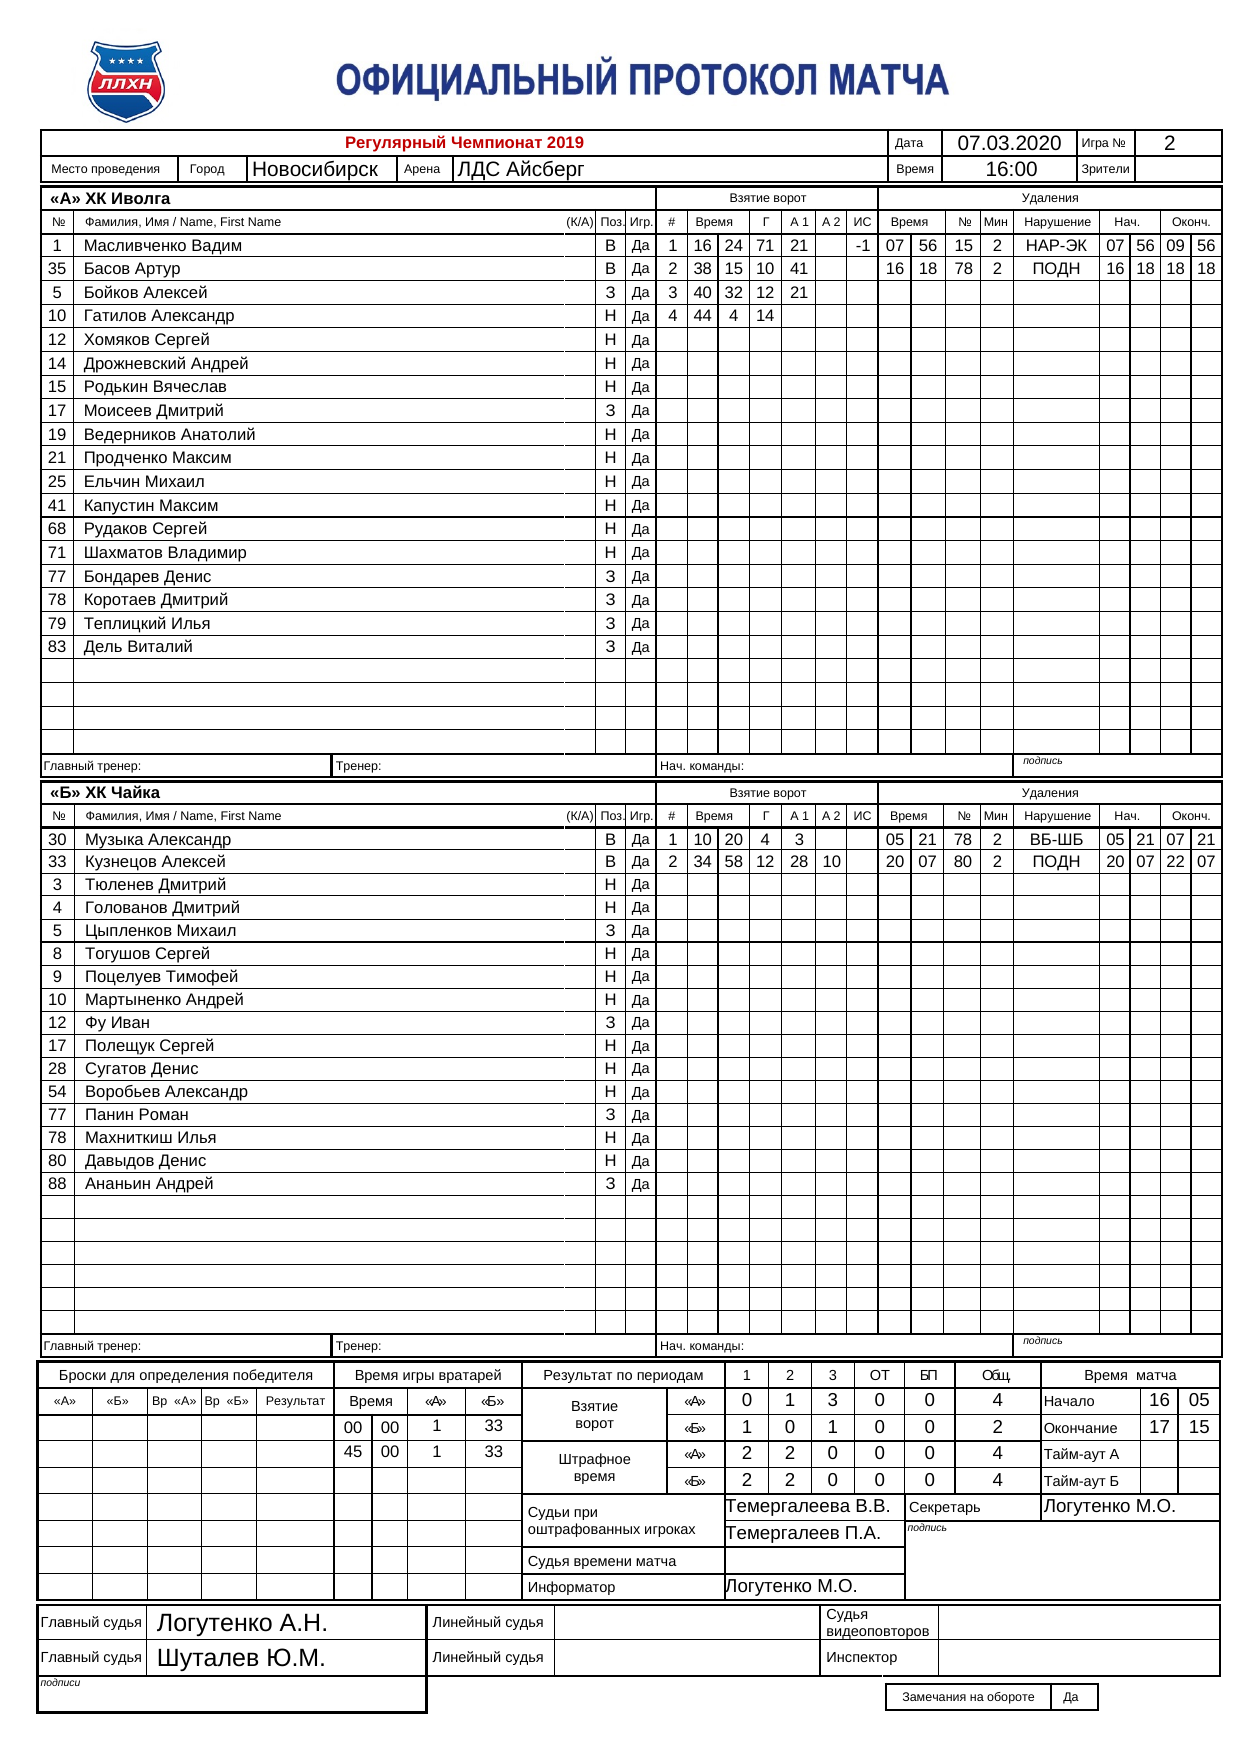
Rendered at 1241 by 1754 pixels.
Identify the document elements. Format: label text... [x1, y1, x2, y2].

table_cell Мин [981, 211, 1013, 233]
table_cell [1014, 328, 1099, 351]
table_cell [1192, 328, 1221, 351]
table_cell [1131, 1035, 1160, 1057]
table_cell [782, 1265, 815, 1287]
table_cell Главный тренер: [42, 755, 330, 776]
table_cell 10 [42, 305, 73, 327]
table_cell [565, 1081, 595, 1103]
table_cell 2 [981, 257, 1013, 280]
table_cell Главный судья [39, 1606, 146, 1639]
table_cell [782, 1288, 815, 1310]
table_cell 56 [912, 235, 945, 256]
table_cell 16:00 [943, 157, 1076, 181]
table_cell [1014, 920, 1099, 941]
table_cell [1014, 565, 1099, 587]
table_cell [1161, 612, 1190, 634]
table_cell 14 [42, 352, 73, 374]
table_cell [1014, 376, 1099, 398]
table_cell [626, 1219, 655, 1241]
table_cell Арена [398, 157, 452, 181]
table_cell [719, 494, 749, 516]
table_cell Теплицкий Илья [74, 612, 564, 634]
table_cell ВБ-ШБ [1014, 829, 1099, 849]
table_cell [847, 850, 877, 872]
table_cell [816, 1104, 846, 1126]
table_cell Н [596, 305, 625, 327]
table_cell [466, 1494, 521, 1520]
table_cell 22 [1161, 850, 1190, 872]
table_cell [847, 1219, 877, 1241]
table_cell [1014, 874, 1099, 895]
table_cell [1161, 588, 1190, 611]
table_cell [688, 446, 717, 469]
table_cell [719, 943, 749, 964]
table_cell [1192, 1196, 1221, 1218]
table_cell [816, 1173, 846, 1195]
table_cell Да [626, 1150, 655, 1172]
table_cell [1192, 446, 1221, 469]
table_cell [816, 588, 846, 611]
table_cell [912, 707, 945, 729]
table_cell Н [596, 376, 625, 398]
table_cell [816, 683, 846, 706]
table_cell [596, 659, 625, 682]
table_cell «А» [39, 1389, 92, 1413]
table_cell [944, 1104, 980, 1126]
table_cell 07 [1131, 850, 1160, 872]
table_cell [565, 966, 595, 987]
table_cell [944, 1127, 980, 1149]
table_cell [946, 612, 980, 634]
table_cell [565, 730, 595, 753]
table_cell Махниткиш Илья [75, 1127, 564, 1149]
table_cell [981, 588, 1013, 611]
table_cell [257, 1574, 333, 1599]
table_cell Хомяков Сергей [74, 328, 564, 351]
table_cell [719, 989, 749, 1011]
table_header БП [905, 1363, 954, 1387]
table_cell [202, 1494, 256, 1520]
table_cell [408, 1547, 465, 1573]
table_cell Судьи при оштрафованных игроках [523, 1495, 724, 1546]
table_cell 33 [466, 1441, 521, 1467]
table_cell [782, 541, 815, 564]
table_cell Н [596, 1035, 625, 1057]
table_cell [879, 494, 910, 516]
table_cell З [596, 1012, 625, 1033]
table_cell [719, 588, 749, 611]
table_cell 07 [912, 850, 943, 872]
table_cell 15 [1179, 1415, 1219, 1440]
table_cell Гатилов Александр [74, 305, 564, 327]
table_cell [847, 707, 877, 729]
table_cell [879, 612, 910, 634]
table_cell [1100, 494, 1129, 516]
table_cell [1014, 541, 1099, 564]
table_cell [1014, 446, 1099, 469]
table_cell [657, 518, 687, 540]
table_cell Вр «А» [148, 1389, 201, 1413]
table_cell [1131, 1196, 1160, 1218]
table_cell [1161, 399, 1190, 422]
table_cell (К/А) [565, 805, 595, 826]
table_cell Да [626, 1012, 655, 1033]
table_cell «А» [668, 1442, 724, 1467]
table_cell [39, 1494, 92, 1520]
table_cell Тогушов Сергей [75, 943, 564, 964]
table_cell [1014, 494, 1099, 516]
table_cell [688, 989, 717, 1011]
table_cell З [596, 565, 625, 587]
table_cell [688, 636, 717, 658]
table_cell [912, 1150, 943, 1172]
table_cell Тренер: [333, 755, 655, 776]
table_cell [1161, 683, 1190, 706]
table_cell [847, 376, 877, 398]
table_cell 0 [855, 1415, 904, 1440]
table_cell [1161, 1035, 1190, 1057]
table_cell 1 [726, 1415, 768, 1440]
table_cell [688, 1288, 717, 1310]
table_cell [750, 920, 781, 941]
table_cell [657, 494, 687, 516]
table_cell [1131, 943, 1160, 964]
table_cell [912, 896, 943, 918]
table_cell [750, 541, 781, 564]
table_cell [847, 257, 877, 280]
table_cell [565, 1127, 595, 1149]
table_cell З [596, 281, 625, 303]
table_cell Окончание [1042, 1415, 1140, 1440]
table_cell [939, 1640, 1219, 1675]
table_cell Да [626, 1035, 655, 1057]
table_cell [879, 874, 910, 895]
table_cell [1100, 541, 1129, 564]
table_cell Время [889, 157, 941, 181]
table_cell 3 [42, 874, 74, 895]
table_cell [912, 376, 945, 398]
table_cell [596, 1219, 625, 1241]
table_cell [847, 943, 877, 964]
table_cell [719, 1242, 749, 1264]
table_header Игра № [1078, 131, 1134, 155]
table_cell [1192, 281, 1221, 303]
table_cell Н [596, 423, 625, 445]
table_cell [1100, 659, 1129, 682]
table_cell Ведерников Анатолий [74, 423, 564, 445]
table_cell [1161, 352, 1190, 374]
table_cell [555, 1606, 819, 1639]
table_cell [688, 659, 717, 682]
table_cell В [596, 235, 625, 256]
table_cell [1131, 659, 1160, 682]
table_cell [565, 850, 595, 872]
table_cell [719, 920, 749, 941]
table_cell [565, 1242, 595, 1264]
table_cell [879, 730, 910, 753]
table_cell [657, 1012, 687, 1033]
table_cell 21 [782, 281, 815, 303]
table_cell [750, 874, 781, 895]
table_cell [688, 612, 717, 634]
table_cell [816, 494, 846, 516]
table_cell [1131, 423, 1160, 445]
table_cell Коротаев Дмитрий [74, 588, 564, 611]
table_cell [148, 1521, 201, 1546]
table_cell Да [626, 541, 655, 564]
table_cell [1131, 1012, 1160, 1033]
table_cell Ельчин Михаил [74, 470, 564, 493]
table_cell 20 [719, 829, 749, 849]
table_cell Сугатов Денис [75, 1058, 564, 1079]
table_cell [565, 257, 595, 280]
table_cell [879, 683, 910, 706]
table_cell 21 [1192, 829, 1221, 849]
table_cell [847, 966, 877, 987]
table_cell [816, 874, 846, 895]
table_cell [944, 920, 980, 941]
table_cell [1014, 612, 1099, 634]
table_cell [879, 920, 910, 941]
table_cell [946, 446, 980, 469]
table_cell [912, 1035, 943, 1057]
table_cell [657, 874, 687, 895]
table_cell [847, 612, 877, 634]
table_cell [1161, 920, 1190, 941]
table_cell Да [626, 874, 655, 895]
table_cell Н [596, 874, 625, 895]
table_cell [688, 1058, 717, 1079]
table_cell 40 [688, 281, 717, 303]
table_cell [1100, 1127, 1129, 1149]
table_cell [93, 1574, 147, 1599]
table_cell [782, 943, 815, 964]
table_cell [816, 1127, 846, 1149]
table_cell [1100, 518, 1129, 540]
table_cell [408, 1574, 465, 1599]
table_cell [726, 1548, 904, 1573]
table_cell 21 [1131, 829, 1160, 849]
table_cell [408, 1494, 465, 1520]
table_cell [750, 636, 781, 658]
table_cell [1131, 989, 1160, 1011]
table_cell [1161, 966, 1190, 987]
table_cell [981, 1288, 1013, 1310]
table_cell Да [626, 1127, 655, 1149]
table_cell [782, 1219, 815, 1241]
table_cell [1100, 1150, 1129, 1172]
table_cell [565, 470, 595, 493]
table_cell [944, 896, 980, 918]
table_cell Да [626, 257, 655, 280]
table_cell [257, 1416, 333, 1440]
table_cell [750, 1150, 781, 1172]
table_cell [1161, 281, 1190, 303]
table_cell [1099, 1682, 1220, 1711]
table_cell [816, 1242, 846, 1264]
table_cell [946, 636, 980, 658]
table_cell [879, 446, 910, 469]
table_cell Да [626, 1081, 655, 1103]
table_cell Да [626, 1104, 655, 1126]
table_cell [42, 707, 73, 729]
table_cell [912, 305, 945, 327]
table_cell [1131, 1081, 1160, 1103]
table_cell [847, 636, 877, 658]
table_cell [1014, 1242, 1099, 1264]
table_cell 78 [944, 829, 980, 849]
table_cell [42, 730, 73, 753]
table_cell [782, 565, 815, 587]
table_cell Н [596, 494, 625, 516]
table_cell [565, 874, 595, 895]
table_cell [657, 920, 687, 941]
table_cell 05 [1179, 1389, 1219, 1413]
table_cell [626, 1311, 655, 1333]
table_cell [1192, 874, 1221, 895]
table_cell [75, 1288, 564, 1310]
table_cell [1131, 565, 1160, 587]
table_cell [202, 1416, 256, 1440]
table_header Время матча [1042, 1363, 1219, 1387]
table_cell [719, 565, 749, 587]
table_cell 17 [1141, 1415, 1177, 1440]
table_header Взятие ворот [657, 783, 877, 803]
table_cell [750, 989, 781, 1011]
table_cell [1161, 1012, 1190, 1033]
table_cell [202, 1468, 256, 1493]
table_cell [946, 305, 980, 327]
table_cell Логутенко М.О. [726, 1575, 904, 1599]
table_cell Полещук Сергей [75, 1035, 564, 1057]
table_cell [782, 1058, 815, 1079]
table_cell [981, 989, 1013, 1011]
table_cell [657, 896, 687, 918]
table_cell [1100, 399, 1129, 422]
table_cell 15 [719, 257, 749, 280]
table_cell [1100, 1196, 1129, 1218]
table_cell [1192, 1081, 1221, 1103]
table_cell [816, 423, 846, 445]
table_cell 79 [42, 612, 73, 634]
table_cell [1014, 707, 1099, 729]
table_cell Линейный судья [428, 1606, 554, 1639]
table_cell [1192, 518, 1221, 540]
table_cell Продченко Максим [74, 446, 564, 469]
table_cell Шахматов Владимир [74, 541, 564, 564]
table_cell [688, 1150, 717, 1172]
table_cell [981, 1173, 1013, 1195]
table_cell Да [626, 850, 655, 872]
table_cell [1100, 989, 1129, 1011]
table_cell [1100, 305, 1129, 327]
table_cell Поз. [596, 805, 625, 826]
table_cell [981, 518, 1013, 540]
table_cell [373, 1547, 407, 1573]
table_cell [466, 1547, 521, 1573]
table_cell [1131, 399, 1160, 422]
table_cell [596, 1311, 625, 1333]
table_cell [1014, 1058, 1099, 1079]
table_cell [816, 1219, 846, 1241]
table_cell [719, 1196, 749, 1218]
table_cell [565, 683, 595, 706]
table_cell [1192, 1012, 1221, 1033]
table_cell [565, 305, 595, 327]
table_header Время игры вратарей [335, 1363, 521, 1387]
table_cell [1161, 541, 1190, 564]
table_cell [657, 989, 687, 1011]
table_cell Штрафное время [523, 1442, 666, 1493]
table_cell [750, 943, 781, 964]
table_cell [1161, 565, 1190, 587]
table_cell [688, 1196, 717, 1218]
table_cell [1161, 423, 1190, 445]
table_cell [847, 541, 877, 564]
table_cell А 2 [816, 211, 846, 233]
table_cell [879, 707, 910, 729]
table_cell [981, 1196, 1013, 1218]
table_cell Логутенко М.О. [1042, 1495, 1219, 1520]
table_cell [879, 376, 910, 398]
table_cell Да [626, 399, 655, 422]
table_cell [981, 1127, 1013, 1149]
table_cell [657, 1173, 687, 1195]
table_cell [565, 518, 595, 540]
table_cell Игр. [626, 805, 655, 826]
table_cell Информатор [523, 1575, 724, 1599]
table_cell [657, 352, 687, 374]
table_cell [879, 1104, 910, 1126]
table_cell [912, 1242, 943, 1264]
table_cell Результат [257, 1389, 333, 1413]
table_cell [847, 305, 877, 327]
table_cell Место проведения [42, 157, 177, 181]
table_cell [782, 659, 815, 682]
table_cell З [596, 612, 625, 634]
table_cell [1161, 1081, 1190, 1103]
table_cell [1141, 1468, 1177, 1493]
table_cell [39, 1521, 92, 1546]
table_cell [944, 989, 980, 1011]
table_cell [912, 1219, 943, 1241]
table_cell [202, 1441, 256, 1467]
table_cell [1161, 446, 1190, 469]
table_cell [847, 659, 877, 682]
table_cell [912, 966, 943, 987]
table_cell З [596, 399, 625, 422]
table_cell [1100, 588, 1129, 611]
table_cell [912, 1012, 943, 1033]
table_cell «А» [408, 1389, 465, 1413]
table_cell Музыка Александр [75, 829, 564, 849]
table_cell [1131, 1242, 1160, 1264]
table_cell [719, 1035, 749, 1057]
table_cell [879, 305, 910, 327]
table_cell 35 [42, 257, 73, 280]
table_cell [657, 1150, 687, 1172]
table_cell [1131, 328, 1160, 351]
table_cell Родькин Вячеслав [74, 376, 564, 398]
table_cell [981, 730, 1013, 753]
table_cell [750, 399, 781, 422]
table_cell Г [750, 805, 781, 826]
table_cell [596, 1288, 625, 1310]
table_cell [1131, 707, 1160, 729]
table_cell А 1 [782, 211, 815, 233]
table_cell [912, 659, 945, 682]
table_cell 1 [769, 1389, 811, 1413]
table_cell [847, 920, 877, 941]
table_cell [847, 1035, 877, 1057]
table_cell [1014, 281, 1099, 303]
table_cell [946, 659, 980, 682]
table_cell [981, 920, 1013, 941]
table_cell [688, 920, 717, 941]
table_cell [719, 612, 749, 634]
table_cell [750, 1127, 781, 1149]
table_cell [148, 1574, 201, 1599]
table_cell 1 [657, 829, 687, 849]
table_cell [879, 1219, 910, 1241]
table_cell 07 [1100, 235, 1129, 256]
table_cell [912, 730, 945, 753]
table_cell 10 [42, 989, 74, 1011]
table_cell [946, 470, 980, 493]
table_cell [1014, 1288, 1099, 1310]
table_cell [750, 352, 781, 374]
table_cell [42, 1219, 74, 1241]
table_cell З [596, 636, 625, 658]
table_cell [719, 1012, 749, 1033]
table_cell [555, 1640, 819, 1675]
table_cell [1014, 518, 1099, 540]
table_cell [719, 659, 749, 682]
table_cell 0 [905, 1468, 954, 1493]
table_cell [879, 989, 910, 1011]
table_cell [719, 1104, 749, 1126]
table_cell [816, 1081, 846, 1103]
table_cell [816, 541, 846, 564]
table_cell 2 [981, 829, 1013, 849]
table_cell 0 [905, 1415, 954, 1440]
table_cell [657, 423, 687, 445]
table_cell [1192, 989, 1221, 1011]
table_cell [912, 1288, 943, 1310]
table_cell 0 [812, 1468, 854, 1493]
table_cell [847, 1288, 877, 1310]
table_cell [688, 328, 717, 351]
table_cell 17 [42, 399, 73, 422]
table_cell [1131, 1173, 1160, 1195]
table_cell [981, 541, 1013, 564]
table_cell [944, 1242, 980, 1264]
table_cell [565, 707, 595, 729]
table_cell [816, 399, 846, 422]
table_cell Да [626, 281, 655, 303]
table_cell В [596, 850, 625, 872]
table_cell [257, 1494, 333, 1520]
table_cell НАР-ЭК [1014, 235, 1099, 256]
table_cell [750, 588, 781, 611]
table_cell Поз. [596, 211, 625, 233]
table_cell [981, 399, 1013, 422]
table_cell [816, 446, 846, 469]
table_cell [1161, 518, 1190, 540]
table_cell [565, 281, 595, 303]
table_cell [1192, 943, 1221, 964]
table_cell Вр «Б» [202, 1389, 256, 1413]
table_cell Да [626, 1173, 655, 1195]
table_cell [816, 328, 846, 351]
table_cell [750, 707, 781, 729]
table_cell [946, 399, 980, 422]
table_cell [466, 1521, 521, 1546]
table_cell 2 [769, 1468, 811, 1493]
table_cell [1100, 565, 1129, 587]
table_cell Капустин Максим [74, 494, 564, 516]
table_cell [1014, 1127, 1099, 1149]
table_cell 1 [408, 1416, 465, 1440]
table_cell [944, 1081, 980, 1103]
table_cell # [657, 211, 687, 233]
table_cell [719, 1311, 749, 1333]
table_cell [688, 1265, 717, 1287]
table_header «А» ХК Иволга [42, 188, 655, 209]
table_cell [879, 518, 910, 540]
table_cell Зрители [1078, 157, 1134, 181]
table_header Да [1052, 1685, 1097, 1709]
table_cell Кузнецов Алексей [75, 850, 564, 872]
table_cell [719, 896, 749, 918]
table_cell Моисеев Дмитрий [74, 399, 564, 422]
table_cell [879, 352, 910, 374]
table_cell 18 [912, 257, 945, 280]
table_cell [428, 1677, 882, 1711]
table_header Удаления [879, 188, 1221, 209]
table_cell Фу Иван [75, 1012, 564, 1033]
table_cell [42, 1196, 74, 1218]
table_cell [946, 518, 980, 540]
table_cell Тайм-аут Б [1042, 1468, 1140, 1493]
table_cell Н [596, 1058, 625, 1079]
table_cell [335, 1547, 371, 1573]
table_cell [782, 1242, 815, 1264]
table_cell [1179, 1468, 1219, 1493]
table_cell Н [596, 989, 625, 1011]
table_cell [1100, 1265, 1129, 1287]
table_cell [257, 1521, 333, 1546]
table_cell [782, 518, 815, 540]
table_cell [688, 1104, 717, 1126]
table_cell Нарушение [1014, 805, 1099, 826]
table_header 07.03.2020 [943, 131, 1076, 155]
table_cell Да [626, 920, 655, 941]
table_cell [1014, 1081, 1099, 1103]
table_cell 12 [42, 1012, 74, 1033]
table_cell [782, 446, 815, 469]
table_cell [944, 1058, 980, 1079]
table_cell 88 [42, 1173, 74, 1195]
table_cell [816, 730, 846, 753]
table_cell [565, 1288, 595, 1310]
table_cell [719, 423, 749, 445]
table_header Броски для определения победителя [39, 1363, 333, 1387]
table_cell [688, 730, 717, 753]
table_cell [944, 1288, 980, 1310]
table_cell [657, 588, 687, 611]
table_cell [565, 1196, 595, 1218]
table_cell [719, 1127, 749, 1149]
table_cell [946, 707, 980, 729]
table_cell [373, 1521, 407, 1546]
table_cell 3 [657, 281, 687, 303]
table_cell [750, 1058, 781, 1079]
table_cell [1100, 636, 1129, 658]
table_cell Н [596, 352, 625, 374]
table_cell № [42, 211, 73, 233]
table_cell Нач. [1100, 805, 1160, 826]
table_cell Нарушение [1014, 211, 1099, 233]
table_cell [1100, 896, 1129, 918]
table_cell [816, 352, 846, 374]
table_cell Панин Роман [75, 1104, 564, 1126]
table_cell [688, 683, 717, 706]
table_cell [148, 1547, 201, 1573]
table_cell [39, 1547, 92, 1573]
table_cell [1131, 874, 1160, 895]
table_cell 07 [1161, 829, 1190, 849]
table_header 1 [726, 1363, 768, 1387]
table_cell [719, 1150, 749, 1172]
table_cell [719, 399, 749, 422]
table_cell 2 [981, 850, 1013, 872]
table_cell 56 [1131, 235, 1160, 256]
table_cell [565, 1058, 595, 1079]
table_cell [782, 989, 815, 1011]
table_cell [74, 683, 564, 706]
table_cell Нач. команды: [657, 1335, 1012, 1356]
table_cell Да [626, 423, 655, 445]
table_cell [946, 541, 980, 564]
table_cell [816, 896, 846, 918]
table_cell [879, 281, 910, 303]
table_cell [1100, 612, 1129, 634]
table_cell [688, 707, 717, 729]
table_cell [148, 1416, 201, 1440]
table_cell [847, 518, 877, 540]
table_cell [847, 1173, 877, 1195]
table_cell [1100, 1012, 1129, 1033]
table_cell [1161, 1173, 1190, 1195]
table_cell [688, 966, 717, 987]
table_cell Время [688, 211, 749, 233]
table_cell Да [626, 305, 655, 327]
table_cell [657, 1311, 687, 1333]
table_cell [565, 352, 595, 374]
table_cell 1 [408, 1441, 465, 1467]
table_cell Н [596, 1081, 625, 1103]
table_cell [1161, 874, 1190, 895]
table_cell 0 [812, 1442, 854, 1467]
table_cell 54 [42, 1081, 74, 1103]
table_cell [912, 1311, 943, 1333]
table_cell [1100, 943, 1129, 964]
table_cell [1014, 1173, 1099, 1195]
table_cell [1192, 399, 1221, 422]
table_cell [1192, 1150, 1221, 1172]
table_cell [719, 966, 749, 987]
table_cell [816, 305, 846, 327]
table_cell [688, 399, 717, 422]
table_cell [946, 730, 980, 753]
table_cell [1161, 305, 1190, 327]
table_cell 17 [42, 1035, 74, 1057]
table_cell [1131, 730, 1160, 753]
table_cell [1161, 470, 1190, 493]
table_cell [1100, 1081, 1129, 1103]
table_cell [750, 612, 781, 634]
table_cell [596, 1242, 625, 1264]
table_cell «Б » [466, 1389, 521, 1413]
table_cell [657, 1242, 687, 1264]
table_cell [39, 1441, 92, 1467]
table_cell [944, 1012, 980, 1033]
table_cell [879, 966, 910, 987]
table_cell Да [626, 989, 655, 1011]
table_cell Бондарев Денис [74, 565, 564, 587]
table_cell [626, 1288, 655, 1310]
table_cell 33 [42, 850, 74, 872]
table_cell Логутенко А.Н. [147, 1606, 425, 1639]
table_cell [946, 328, 980, 351]
table_cell Дрожневский Андрей [74, 352, 564, 374]
table_cell [202, 1574, 256, 1599]
table_cell [565, 636, 595, 658]
table_cell [565, 920, 595, 941]
table_cell [1014, 943, 1099, 964]
table_cell Тайм-аут А [1042, 1441, 1140, 1467]
table_cell [750, 1104, 781, 1126]
table_cell [816, 829, 846, 849]
table_cell [719, 874, 749, 895]
table_cell Оконч. [1161, 805, 1221, 826]
table_cell Давыдов Денис [75, 1150, 564, 1172]
table_cell [626, 707, 655, 729]
table_cell [688, 588, 717, 611]
table_cell [750, 328, 781, 351]
table_header 2 [769, 1363, 811, 1387]
table_cell [1100, 1311, 1129, 1333]
table_cell [565, 829, 595, 849]
table_cell 16 [688, 235, 717, 256]
table_cell Н [596, 1127, 625, 1149]
table_cell 8 [42, 943, 74, 964]
table_cell [1192, 1219, 1221, 1241]
table_cell [912, 874, 943, 895]
table_cell 10 [750, 257, 781, 280]
table_cell Игр. [626, 211, 655, 233]
table_cell Да [626, 1058, 655, 1079]
table_cell [912, 920, 943, 941]
table_cell 4 [750, 829, 781, 849]
table_cell подпись [906, 1522, 1219, 1599]
table_cell [719, 730, 749, 753]
table_cell [1014, 1265, 1099, 1287]
table_cell [1100, 352, 1129, 374]
table_cell [1131, 305, 1160, 327]
table_cell [1100, 328, 1129, 351]
table_cell [1014, 966, 1099, 987]
table_cell [782, 1150, 815, 1172]
table_cell [981, 683, 1013, 706]
table_cell [1014, 399, 1099, 422]
table_cell 10 [816, 850, 846, 872]
table_cell Начало [1042, 1389, 1140, 1413]
table_cell Да [626, 588, 655, 611]
table_cell Н [596, 518, 625, 540]
table_cell [1192, 612, 1221, 634]
table_cell [1014, 683, 1099, 706]
table_cell 16 [1100, 257, 1129, 280]
table_cell [1192, 730, 1221, 753]
table_cell [782, 1127, 815, 1149]
table_cell Да [626, 376, 655, 398]
table_cell 3 [812, 1389, 854, 1413]
table_cell [466, 1574, 521, 1599]
table_cell [1161, 1288, 1190, 1310]
table_cell [1192, 1265, 1221, 1287]
table_cell [1100, 707, 1129, 729]
table_cell Темергалеев П.А. [726, 1521, 904, 1546]
table_cell [657, 1288, 687, 1310]
table_cell [719, 683, 749, 706]
table_cell [719, 446, 749, 469]
table_cell [782, 636, 815, 658]
table_cell [719, 518, 749, 540]
table_header Дата [889, 131, 941, 155]
table_cell [816, 943, 846, 964]
table_cell [657, 659, 687, 682]
table_cell 80 [42, 1150, 74, 1172]
table_cell Главный тренер: [42, 1335, 330, 1356]
table_cell [912, 683, 945, 706]
table_cell [1100, 1288, 1129, 1310]
table_cell [565, 235, 595, 256]
table_cell [75, 1242, 564, 1264]
table_cell [750, 1035, 781, 1057]
table_cell [565, 446, 595, 469]
table_cell [879, 541, 910, 564]
table_cell Взятие ворот [523, 1389, 666, 1440]
table_cell Новосибирск [248, 157, 396, 181]
table_cell [847, 352, 877, 374]
table_header ОТ [855, 1363, 904, 1387]
table_cell [847, 328, 877, 351]
table_cell [657, 1058, 687, 1079]
table_cell [657, 707, 687, 729]
table_cell [981, 423, 1013, 445]
table_cell [596, 1265, 625, 1287]
table_cell [1192, 659, 1221, 682]
table_cell [75, 1219, 564, 1241]
table_cell [944, 1311, 980, 1333]
table_cell [1161, 1127, 1190, 1149]
table_cell [816, 966, 846, 987]
table_cell [719, 352, 749, 374]
table_cell [981, 659, 1013, 682]
table_cell [912, 541, 945, 564]
table_cell «А» [668, 1389, 724, 1413]
table_cell Бойков Алексей [74, 281, 564, 303]
table_cell 33 [466, 1416, 521, 1440]
table_cell [1014, 636, 1099, 658]
table_cell [565, 1150, 595, 1172]
table_cell [657, 1081, 687, 1103]
table_cell [565, 612, 595, 634]
table_cell Темергалеева В.В. [726, 1495, 904, 1520]
table_cell [1014, 470, 1099, 493]
table_cell Да [626, 352, 655, 374]
table_cell [1192, 352, 1221, 374]
table_cell Время [879, 805, 943, 826]
table_cell [816, 1035, 846, 1057]
table_cell Масливченко Вадим [74, 235, 564, 256]
table_cell Город [179, 157, 246, 181]
table_cell 16 [1141, 1389, 1177, 1413]
table_cell [1192, 636, 1221, 658]
table_cell [944, 1196, 980, 1218]
table_cell [565, 328, 595, 351]
table_cell [148, 1441, 201, 1467]
table_cell 4 [719, 305, 749, 327]
table_cell [1131, 1265, 1160, 1287]
table_cell [944, 966, 980, 987]
table_cell [750, 518, 781, 540]
table_cell [1192, 1173, 1221, 1195]
table_cell 05 [1100, 829, 1129, 849]
table_cell 15 [946, 235, 980, 256]
table_cell [373, 1494, 407, 1520]
table_cell [782, 376, 815, 398]
table_cell 0 [855, 1468, 904, 1493]
table_cell [981, 305, 1013, 327]
table_cell [1161, 1058, 1190, 1079]
table_cell Линейный судья [428, 1640, 554, 1675]
table_cell [1131, 1150, 1160, 1172]
table_cell [879, 1012, 910, 1033]
table_cell [1014, 1311, 1099, 1333]
table_cell [1131, 352, 1160, 374]
table_header 3 [812, 1363, 854, 1387]
table_cell [946, 494, 980, 516]
table_cell [39, 1416, 92, 1440]
table_cell [1192, 1127, 1221, 1149]
table_cell [912, 943, 943, 964]
table_cell [879, 636, 910, 658]
table_cell [981, 352, 1013, 374]
table_cell [719, 636, 749, 658]
table_cell 5 [42, 920, 74, 941]
table_cell [1192, 565, 1221, 587]
table_cell 83 [42, 636, 73, 658]
table_cell Время [335, 1389, 407, 1413]
table_cell 2 [657, 257, 687, 280]
table_cell 44 [688, 305, 717, 327]
table_cell Мартыненко Андрей [75, 989, 564, 1011]
table_cell [1131, 588, 1160, 611]
table_cell [912, 588, 945, 611]
table_cell [879, 1150, 910, 1172]
table_cell 05 [879, 829, 910, 849]
table_cell Тюленев Дмитрий [75, 874, 564, 895]
table_cell [912, 281, 945, 303]
table_cell [912, 1058, 943, 1079]
table_cell [1014, 1219, 1099, 1241]
table_cell [1100, 874, 1129, 895]
table_cell [565, 1035, 595, 1057]
table_cell [1161, 896, 1190, 918]
table_cell [912, 989, 943, 1011]
table_cell [1014, 588, 1099, 611]
table_cell Г [750, 211, 781, 233]
table_cell № [42, 805, 74, 826]
picture [5, 28, 1179, 129]
table_cell [912, 328, 945, 351]
table_cell [1192, 1311, 1221, 1333]
table_cell 4 [42, 896, 74, 918]
table_cell 24 [719, 235, 749, 256]
table_cell [847, 588, 877, 611]
table_cell [981, 1081, 1013, 1103]
table_cell Голованов Дмитрий [75, 896, 564, 918]
table_cell [782, 494, 815, 516]
table_cell [879, 1058, 910, 1079]
table_cell [1192, 1104, 1221, 1126]
table_cell 4 [956, 1468, 1040, 1493]
table_cell [946, 281, 980, 303]
table_cell В [596, 829, 625, 849]
table_cell [816, 1150, 846, 1172]
table_cell [1131, 376, 1160, 398]
table_cell [657, 1196, 687, 1218]
table_cell [657, 966, 687, 987]
table_cell [688, 1311, 717, 1333]
table_cell [1136, 157, 1221, 181]
table_cell [657, 399, 687, 422]
table_cell [750, 494, 781, 516]
table_cell Н [596, 896, 625, 918]
table_cell [1161, 328, 1190, 351]
table_cell [912, 352, 945, 374]
table_cell [912, 494, 945, 516]
table_cell [202, 1547, 256, 1573]
table_cell [847, 896, 877, 918]
table_cell [879, 659, 910, 682]
table_cell [847, 1265, 877, 1287]
table_cell 0 [855, 1442, 904, 1467]
table_cell [74, 707, 564, 729]
table_cell Да [626, 966, 655, 987]
table_cell [1100, 281, 1129, 303]
table_cell З [596, 920, 625, 941]
table_cell 10 [688, 829, 717, 849]
table_cell [565, 659, 595, 682]
table_cell [719, 1081, 749, 1103]
table_cell 4 [956, 1442, 1040, 1467]
table_cell [93, 1547, 147, 1573]
table_cell [816, 281, 846, 303]
table_cell [816, 470, 846, 493]
table_cell 20 [879, 850, 910, 872]
table_cell 0 [855, 1389, 904, 1413]
table_cell 2 [981, 235, 1013, 256]
table_cell [981, 707, 1013, 729]
table_cell [816, 659, 846, 682]
table_cell [847, 730, 877, 753]
table_cell [816, 235, 846, 256]
table_cell [750, 730, 781, 753]
table_cell [1014, 730, 1099, 753]
table_cell [657, 470, 687, 493]
table_cell 5 [42, 281, 73, 303]
table_cell [782, 470, 815, 493]
table_cell № [944, 805, 980, 826]
table_cell # [657, 805, 687, 826]
table_cell [879, 1081, 910, 1103]
table_cell [912, 636, 945, 658]
table_cell 12 [42, 328, 73, 351]
table_cell [719, 1265, 749, 1287]
table_cell [912, 612, 945, 634]
table_cell [981, 1242, 1013, 1264]
table_cell [912, 1173, 943, 1195]
table_cell Да [626, 470, 655, 493]
table_cell [719, 1058, 749, 1079]
table_cell [750, 1219, 781, 1241]
table_cell [565, 376, 595, 398]
table_cell [946, 376, 980, 398]
table_cell 28 [42, 1058, 74, 1079]
table_cell [981, 376, 1013, 398]
table_cell [782, 683, 815, 706]
table_cell [93, 1521, 147, 1546]
table_cell [1014, 1104, 1099, 1126]
table_cell Да [626, 612, 655, 634]
table_cell [657, 1265, 687, 1287]
table_cell [912, 518, 945, 540]
table_cell [1131, 1311, 1160, 1333]
table_cell [782, 1081, 815, 1103]
table_cell [782, 305, 815, 327]
table_cell [565, 1219, 595, 1241]
table_cell 77 [42, 1104, 74, 1126]
table_cell [1131, 612, 1160, 634]
table_cell [816, 636, 846, 658]
table_cell [782, 1311, 815, 1333]
table_cell [688, 565, 717, 587]
table_cell [981, 494, 1013, 516]
table_cell ПОДН [1014, 850, 1099, 872]
table_cell «Б» [668, 1468, 724, 1493]
table_cell [946, 683, 980, 706]
table_cell [847, 1242, 877, 1264]
table_cell Воробьев Александр [75, 1081, 564, 1103]
table_cell [39, 1468, 92, 1493]
table_cell [1100, 1035, 1129, 1057]
table_cell [1161, 707, 1190, 729]
table_cell [1131, 683, 1160, 706]
table_cell [879, 1035, 910, 1057]
table_cell Н [596, 470, 625, 493]
table_cell [981, 446, 1013, 469]
table_cell [565, 1311, 595, 1333]
table_cell [782, 966, 815, 987]
table_cell Да [626, 494, 655, 516]
table_cell [912, 1196, 943, 1218]
table_cell [688, 376, 717, 398]
table_cell [42, 1288, 74, 1310]
table_cell [565, 943, 595, 964]
table_cell Н [596, 943, 625, 964]
table_cell 0 [769, 1415, 811, 1440]
table_cell [1161, 1242, 1190, 1264]
table_cell [946, 565, 980, 587]
table_cell [1100, 376, 1129, 398]
table_cell [1100, 966, 1129, 987]
table_cell [946, 588, 980, 611]
table_header Удаления [879, 783, 1221, 803]
table_cell [1131, 1058, 1160, 1079]
table_cell 20 [1100, 850, 1129, 872]
table_cell [1100, 683, 1129, 706]
table_cell [688, 943, 717, 964]
table_cell [816, 565, 846, 587]
table_cell [565, 1012, 595, 1033]
table_cell Да [626, 446, 655, 469]
table_cell [657, 730, 687, 753]
table_cell [782, 1104, 815, 1126]
table_cell [1161, 989, 1190, 1011]
table_cell Судья видеоповторов [821, 1606, 938, 1639]
table_cell [981, 281, 1013, 303]
table_cell [912, 1265, 943, 1287]
table_cell [688, 1012, 717, 1033]
table_cell [657, 541, 687, 564]
table_cell [1131, 446, 1160, 469]
table_cell [565, 588, 595, 611]
table_cell [565, 423, 595, 445]
table_cell 25 [42, 470, 73, 493]
table_cell 00 [373, 1441, 407, 1467]
table_cell [657, 943, 687, 964]
table_cell 4 [956, 1389, 1040, 1413]
table_cell 07 [1192, 850, 1221, 872]
table_cell [750, 376, 781, 398]
table_cell [847, 1058, 877, 1079]
table_cell [148, 1468, 201, 1493]
table_cell 0 [905, 1442, 954, 1467]
table_cell [879, 1196, 910, 1218]
table_cell Н [596, 541, 625, 564]
table_cell [42, 1311, 74, 1333]
table_cell Рудаков Сергей [74, 518, 564, 540]
table_cell подписи [39, 1677, 425, 1711]
table_cell [981, 612, 1013, 634]
table_cell [944, 1265, 980, 1287]
table_cell [565, 494, 595, 516]
table_cell [719, 376, 749, 398]
table_cell [1161, 1196, 1190, 1218]
table_cell [816, 518, 846, 540]
table_cell [1192, 494, 1221, 516]
table_cell «Б» [668, 1415, 724, 1440]
table_cell 3 [782, 829, 815, 849]
table_cell 56 [1192, 235, 1221, 256]
table_cell [912, 446, 945, 469]
table_cell [1131, 494, 1160, 516]
table_cell [944, 1173, 980, 1195]
table_cell 80 [944, 850, 980, 872]
table_cell 38 [688, 257, 717, 280]
table_header Взятие ворот [657, 188, 877, 209]
table_cell [1100, 1058, 1129, 1079]
table_cell [93, 1494, 147, 1520]
table_cell [626, 1265, 655, 1287]
table_cell [1131, 1288, 1160, 1310]
table_cell ИС [847, 805, 877, 826]
table_cell [688, 1127, 717, 1149]
table_cell [42, 1242, 74, 1264]
table_cell ИС [847, 211, 877, 233]
table_cell [335, 1574, 371, 1599]
table_cell [466, 1468, 521, 1493]
table_cell [202, 1521, 256, 1546]
table_cell [596, 707, 625, 729]
table_cell [688, 423, 717, 445]
table_cell 41 [782, 257, 815, 280]
table_cell [981, 896, 1013, 918]
table_cell [879, 399, 910, 422]
table_cell [657, 328, 687, 351]
table_cell [847, 1150, 877, 1172]
table_cell 15 [42, 376, 73, 398]
table_cell 45 [335, 1441, 371, 1467]
table_cell [626, 683, 655, 706]
table_cell [1161, 636, 1190, 658]
table_cell 19 [42, 423, 73, 445]
table_cell [816, 612, 846, 634]
table_cell Басов Артур [74, 257, 564, 280]
table_cell 4 [657, 305, 687, 327]
table_cell [750, 423, 781, 445]
table_cell [879, 470, 910, 493]
table_cell [1014, 989, 1099, 1011]
table_cell [912, 399, 945, 422]
table_cell [719, 1219, 749, 1241]
table_cell [847, 281, 877, 303]
table_cell Время [879, 211, 945, 233]
table_cell 00 [373, 1416, 407, 1440]
table_cell [408, 1521, 465, 1546]
table_cell [816, 1311, 846, 1333]
table_cell [657, 1127, 687, 1149]
table_cell 1 [812, 1415, 854, 1440]
table_cell [1014, 423, 1099, 445]
table_cell [1014, 1150, 1099, 1172]
table_cell [912, 565, 945, 587]
table_cell [688, 541, 717, 564]
table_cell [879, 1265, 910, 1287]
table_cell [1100, 1173, 1129, 1195]
table_cell [1100, 423, 1129, 445]
table_cell [750, 1288, 781, 1310]
table_cell [148, 1494, 201, 1520]
table_cell [847, 1196, 877, 1218]
table_cell [1014, 1012, 1099, 1033]
table_cell [782, 1012, 815, 1033]
table_cell [408, 1468, 465, 1493]
table_cell [1131, 1104, 1160, 1126]
table_cell Фамилия, Имя / Name, First Name [75, 805, 565, 826]
table_cell [1014, 896, 1099, 918]
table_cell [565, 399, 595, 422]
table_cell [847, 989, 877, 1011]
table_cell 12 [750, 850, 781, 872]
table_header Общ. [956, 1363, 1040, 1387]
table_cell З [596, 1104, 625, 1126]
table_cell [1100, 730, 1129, 753]
table_cell [750, 659, 781, 682]
table_cell [1014, 1035, 1099, 1057]
table_cell [944, 1150, 980, 1172]
table_cell Дель Виталий [74, 636, 564, 658]
table_cell [782, 423, 815, 445]
table_cell [782, 874, 815, 895]
table_cell 07 [879, 235, 910, 256]
table_cell [257, 1441, 333, 1467]
table_cell [565, 1173, 595, 1195]
table_cell [847, 1104, 877, 1126]
table_cell [1192, 1058, 1221, 1079]
table_cell [981, 1104, 1013, 1126]
table_cell [626, 659, 655, 682]
table_cell Да [626, 565, 655, 587]
table_cell [847, 470, 877, 493]
table_cell [750, 1242, 781, 1264]
table_cell [946, 423, 980, 445]
table_cell [1192, 966, 1221, 987]
table_cell № [946, 211, 980, 233]
table_cell 21 [42, 446, 73, 469]
table_cell ЛДС Айсберг [454, 157, 887, 181]
table_cell 18 [1131, 257, 1160, 280]
table_cell 00 [335, 1416, 371, 1440]
table_cell [782, 399, 815, 422]
table_cell [847, 1311, 877, 1333]
table_cell [688, 1173, 717, 1195]
table_cell З [596, 1173, 625, 1195]
table_cell 41 [42, 494, 73, 516]
table_cell [782, 612, 815, 634]
table_cell 1 [42, 235, 73, 256]
table_cell 14 [750, 305, 781, 327]
table_cell [1100, 920, 1129, 941]
table_cell [93, 1468, 147, 1493]
table_cell [816, 257, 846, 280]
table_cell [688, 518, 717, 540]
table_cell Н [596, 446, 625, 469]
table_cell [1014, 305, 1099, 327]
table_cell [688, 1219, 717, 1241]
table_cell [657, 1219, 687, 1241]
table_cell [657, 1104, 687, 1126]
table_cell [719, 1173, 749, 1195]
table_cell [847, 565, 877, 587]
table_cell [688, 494, 717, 516]
table_cell [879, 423, 910, 445]
table_cell [750, 565, 781, 587]
table_cell [688, 1035, 717, 1057]
table_header Замечания на обороте [887, 1685, 1050, 1709]
table_cell [981, 328, 1013, 351]
table_cell [879, 943, 910, 964]
table_cell [657, 446, 687, 469]
table_cell [879, 328, 910, 351]
table_cell [750, 1012, 781, 1033]
table_cell [847, 423, 877, 445]
table_cell [782, 1196, 815, 1218]
table_cell Да [626, 943, 655, 964]
table_cell [565, 565, 595, 587]
table_cell 77 [42, 565, 73, 587]
table_cell Н [596, 966, 625, 987]
table_cell [42, 1265, 74, 1287]
table_cell [719, 470, 749, 493]
table_cell 21 [782, 235, 815, 256]
table_cell [74, 730, 564, 753]
table_cell Главный судья [39, 1640, 146, 1675]
table_cell [946, 352, 980, 374]
table_cell [1161, 730, 1190, 753]
table_cell [257, 1547, 333, 1573]
table_cell [750, 1173, 781, 1195]
table_cell [981, 1150, 1013, 1172]
table_cell [626, 730, 655, 753]
table_cell [42, 659, 73, 682]
table_cell Да [626, 829, 655, 849]
table_cell [688, 896, 717, 918]
table_cell [93, 1441, 147, 1467]
table_cell [981, 966, 1013, 987]
table_cell [912, 1104, 943, 1126]
table_cell [981, 874, 1013, 895]
table_cell [944, 943, 980, 964]
table_cell [944, 1219, 980, 1241]
table_cell [1100, 446, 1129, 469]
table_cell [879, 1127, 910, 1149]
table_header «Б» ХК Чайка [42, 783, 655, 803]
table_cell [626, 1196, 655, 1218]
table_cell [750, 1311, 781, 1333]
table_cell [847, 874, 877, 895]
table_cell А 2 [816, 805, 846, 826]
table_cell 21 [912, 829, 943, 849]
table_cell [750, 1196, 781, 1218]
table_cell Да [626, 518, 655, 540]
table_cell 32 [719, 281, 749, 303]
table_cell [879, 588, 910, 611]
table_cell [1161, 376, 1190, 398]
table_cell 34 [688, 850, 717, 872]
table_cell [75, 1196, 564, 1218]
table_cell Фамилия, Имя / Name, First Name [74, 211, 565, 233]
table_cell [1131, 966, 1160, 987]
table_cell [912, 470, 945, 493]
table_cell Да [626, 235, 655, 256]
table_cell [1141, 1441, 1177, 1467]
table_cell [879, 1311, 910, 1333]
table_cell [1100, 1219, 1129, 1241]
table_header Регулярный Чемпионат 2019 [42, 131, 887, 155]
table_cell [981, 943, 1013, 964]
table_cell [750, 470, 781, 493]
table_cell Инспектор [821, 1640, 938, 1675]
table_cell [719, 1288, 749, 1310]
table_cell [1192, 920, 1221, 941]
table_cell [657, 636, 687, 658]
table_cell [688, 352, 717, 374]
table_cell [981, 470, 1013, 493]
table_cell Цыпленков Михаил [75, 920, 564, 941]
table_cell [1161, 494, 1190, 516]
table_cell Мин [981, 805, 1013, 826]
table_cell Шуталев Ю.М. [147, 1640, 425, 1675]
table_cell [1192, 896, 1221, 918]
table_cell [816, 376, 846, 398]
table_cell [373, 1468, 407, 1493]
table_cell [847, 829, 877, 849]
table_cell З [596, 588, 625, 611]
table_cell [565, 541, 595, 564]
table_cell [626, 1242, 655, 1264]
table_cell 0 [905, 1389, 954, 1413]
table_cell [719, 328, 749, 351]
table_cell [1100, 1104, 1129, 1126]
table_cell 78 [42, 588, 73, 611]
table_cell [1179, 1441, 1219, 1467]
table_cell [782, 1173, 815, 1195]
table_cell 30 [42, 829, 74, 849]
table_cell [565, 989, 595, 1011]
table_cell [879, 565, 910, 587]
table_cell [75, 1311, 564, 1333]
table_cell [981, 565, 1013, 587]
table_cell [782, 920, 815, 941]
table_cell [847, 1081, 877, 1103]
table_cell [944, 1035, 980, 1057]
table_cell [944, 874, 980, 895]
table_cell [688, 1081, 717, 1103]
table_cell [750, 1081, 781, 1103]
table_cell Н [596, 328, 625, 351]
table_cell Да [626, 328, 655, 351]
table_cell Время [688, 805, 749, 826]
table_cell [1161, 1265, 1190, 1287]
table_cell [782, 707, 815, 729]
table_cell [1100, 1242, 1129, 1264]
table_cell подпись [1014, 1335, 1221, 1356]
table_cell 0 [726, 1389, 768, 1413]
table_cell [335, 1494, 371, 1520]
table_cell [1161, 659, 1190, 682]
table_cell [565, 1104, 595, 1126]
table_cell [1192, 305, 1221, 327]
table_cell [42, 683, 73, 706]
table_cell 1 [657, 235, 687, 256]
table_cell [373, 1574, 407, 1599]
table_cell ПОДН [1014, 257, 1099, 280]
table_cell [883, 1677, 1220, 1681]
table_cell [565, 896, 595, 918]
table_cell [879, 1288, 910, 1310]
table_cell Нач. команды: [657, 755, 1012, 776]
table_cell [816, 1265, 846, 1287]
table_cell [879, 1242, 910, 1264]
table_cell [816, 1058, 846, 1079]
table_cell [1161, 1150, 1190, 1172]
table_cell 71 [42, 541, 73, 564]
table_cell [1014, 1196, 1099, 1218]
table_cell [1161, 1104, 1190, 1126]
table_cell 28 [782, 850, 815, 872]
table_cell [719, 541, 749, 564]
table_cell [847, 1127, 877, 1149]
table_cell [1131, 518, 1160, 540]
table_cell (К/А) [565, 211, 595, 233]
table_cell [750, 966, 781, 987]
table_cell [816, 1288, 846, 1310]
table_cell [750, 1265, 781, 1287]
table_cell Нач. [1100, 211, 1160, 233]
table_cell [596, 1196, 625, 1218]
table_cell [1192, 541, 1221, 564]
table_cell [1131, 470, 1160, 493]
table_cell [657, 565, 687, 587]
table_cell Оконч. [1161, 211, 1221, 233]
table_cell [1192, 1242, 1221, 1264]
table_cell [688, 470, 717, 493]
table_cell Секретарь [906, 1495, 1040, 1520]
table_cell Тренер: [333, 1335, 655, 1356]
table_cell 16 [879, 257, 910, 280]
table_cell 18 [1161, 257, 1190, 280]
table_cell [1192, 1035, 1221, 1057]
table_cell 2 [726, 1468, 768, 1493]
table_cell [1014, 659, 1099, 682]
table_cell [39, 1574, 92, 1599]
table_cell [750, 896, 781, 918]
table_cell [981, 1058, 1013, 1079]
table_cell [335, 1468, 371, 1493]
table_cell Поцелуев Тимофей [75, 966, 564, 987]
table_cell [335, 1521, 371, 1546]
table_cell [782, 588, 815, 611]
table_cell [1131, 1219, 1160, 1241]
table_cell [93, 1416, 147, 1440]
table_cell [1131, 541, 1160, 564]
table_cell В [596, 257, 625, 280]
table_cell 9 [42, 966, 74, 987]
table_cell [688, 1242, 717, 1264]
table_cell [981, 1035, 1013, 1057]
table_cell [782, 730, 815, 753]
table_cell [1100, 470, 1129, 493]
table_cell 68 [42, 518, 73, 540]
table_cell [1131, 896, 1160, 918]
table_cell [1131, 920, 1160, 941]
table_cell [847, 683, 877, 706]
table_cell [750, 446, 781, 469]
table_cell Да [626, 636, 655, 658]
table_cell [816, 989, 846, 1011]
table_cell [879, 896, 910, 918]
table_cell [847, 399, 877, 422]
table_cell [912, 1127, 943, 1149]
table_cell А 1 [782, 805, 815, 826]
table_cell 2 [726, 1442, 768, 1467]
table_cell [1192, 376, 1221, 398]
table_cell [847, 1012, 877, 1033]
table_cell [912, 1081, 943, 1103]
table_cell [981, 1219, 1013, 1241]
table_cell [939, 1606, 1219, 1639]
table_cell [657, 1035, 687, 1057]
table_header Результат по периодам [523, 1363, 724, 1387]
table_cell [719, 707, 749, 729]
table_cell [1161, 1311, 1190, 1333]
table_cell [981, 1265, 1013, 1287]
table_cell [596, 683, 625, 706]
table_cell [657, 683, 687, 706]
table_cell [1192, 423, 1221, 445]
table_cell [688, 874, 717, 895]
table_cell -1 [847, 235, 877, 256]
table_cell [565, 1265, 595, 1287]
table_cell [75, 1265, 564, 1287]
table_cell [847, 494, 877, 516]
table_cell [816, 1012, 846, 1033]
table_cell 2 [769, 1442, 811, 1467]
table_cell Судья времени матча [523, 1548, 724, 1573]
table_cell [1192, 683, 1221, 706]
table_cell [657, 612, 687, 634]
table_cell [782, 328, 815, 351]
table_cell [1192, 588, 1221, 611]
table_cell 58 [719, 850, 749, 872]
table_cell [257, 1468, 333, 1493]
table_cell [74, 659, 564, 682]
table_cell [782, 1035, 815, 1057]
table_cell [1131, 281, 1160, 303]
table_cell 78 [946, 257, 980, 280]
table_cell [981, 1311, 1013, 1333]
table_cell [1192, 470, 1221, 493]
table_cell Н [596, 1150, 625, 1172]
table_cell 12 [750, 281, 781, 303]
table_cell 71 [750, 235, 781, 256]
table_cell [657, 376, 687, 398]
table_cell [816, 920, 846, 941]
table_cell [1131, 636, 1160, 658]
table_cell [1192, 1288, 1221, 1310]
table_cell [1014, 352, 1099, 374]
table_cell [981, 1012, 1013, 1033]
table_cell [912, 423, 945, 445]
table_cell Да [626, 896, 655, 918]
table_cell «Б» [93, 1389, 147, 1413]
table_cell подпись [1014, 755, 1221, 776]
table_cell [1161, 943, 1190, 964]
table_cell [1161, 1219, 1190, 1241]
table_cell [847, 446, 877, 469]
table_cell [782, 352, 815, 374]
table_cell 2 [956, 1415, 1040, 1440]
table_cell Ананьин Андрей [75, 1173, 564, 1195]
table_cell [1192, 707, 1221, 729]
table_cell [596, 730, 625, 753]
table_cell [981, 636, 1013, 658]
table_cell [816, 1196, 846, 1218]
table_cell 78 [42, 1127, 74, 1149]
table_cell [782, 896, 815, 918]
table_cell 2 [657, 850, 687, 872]
table_cell [816, 707, 846, 729]
table_cell [750, 683, 781, 706]
table_cell 09 [1161, 235, 1190, 256]
table_cell [879, 1173, 910, 1195]
table_header 2 [1136, 131, 1221, 155]
table_cell [1131, 1127, 1160, 1149]
table_cell 18 [1192, 257, 1221, 280]
